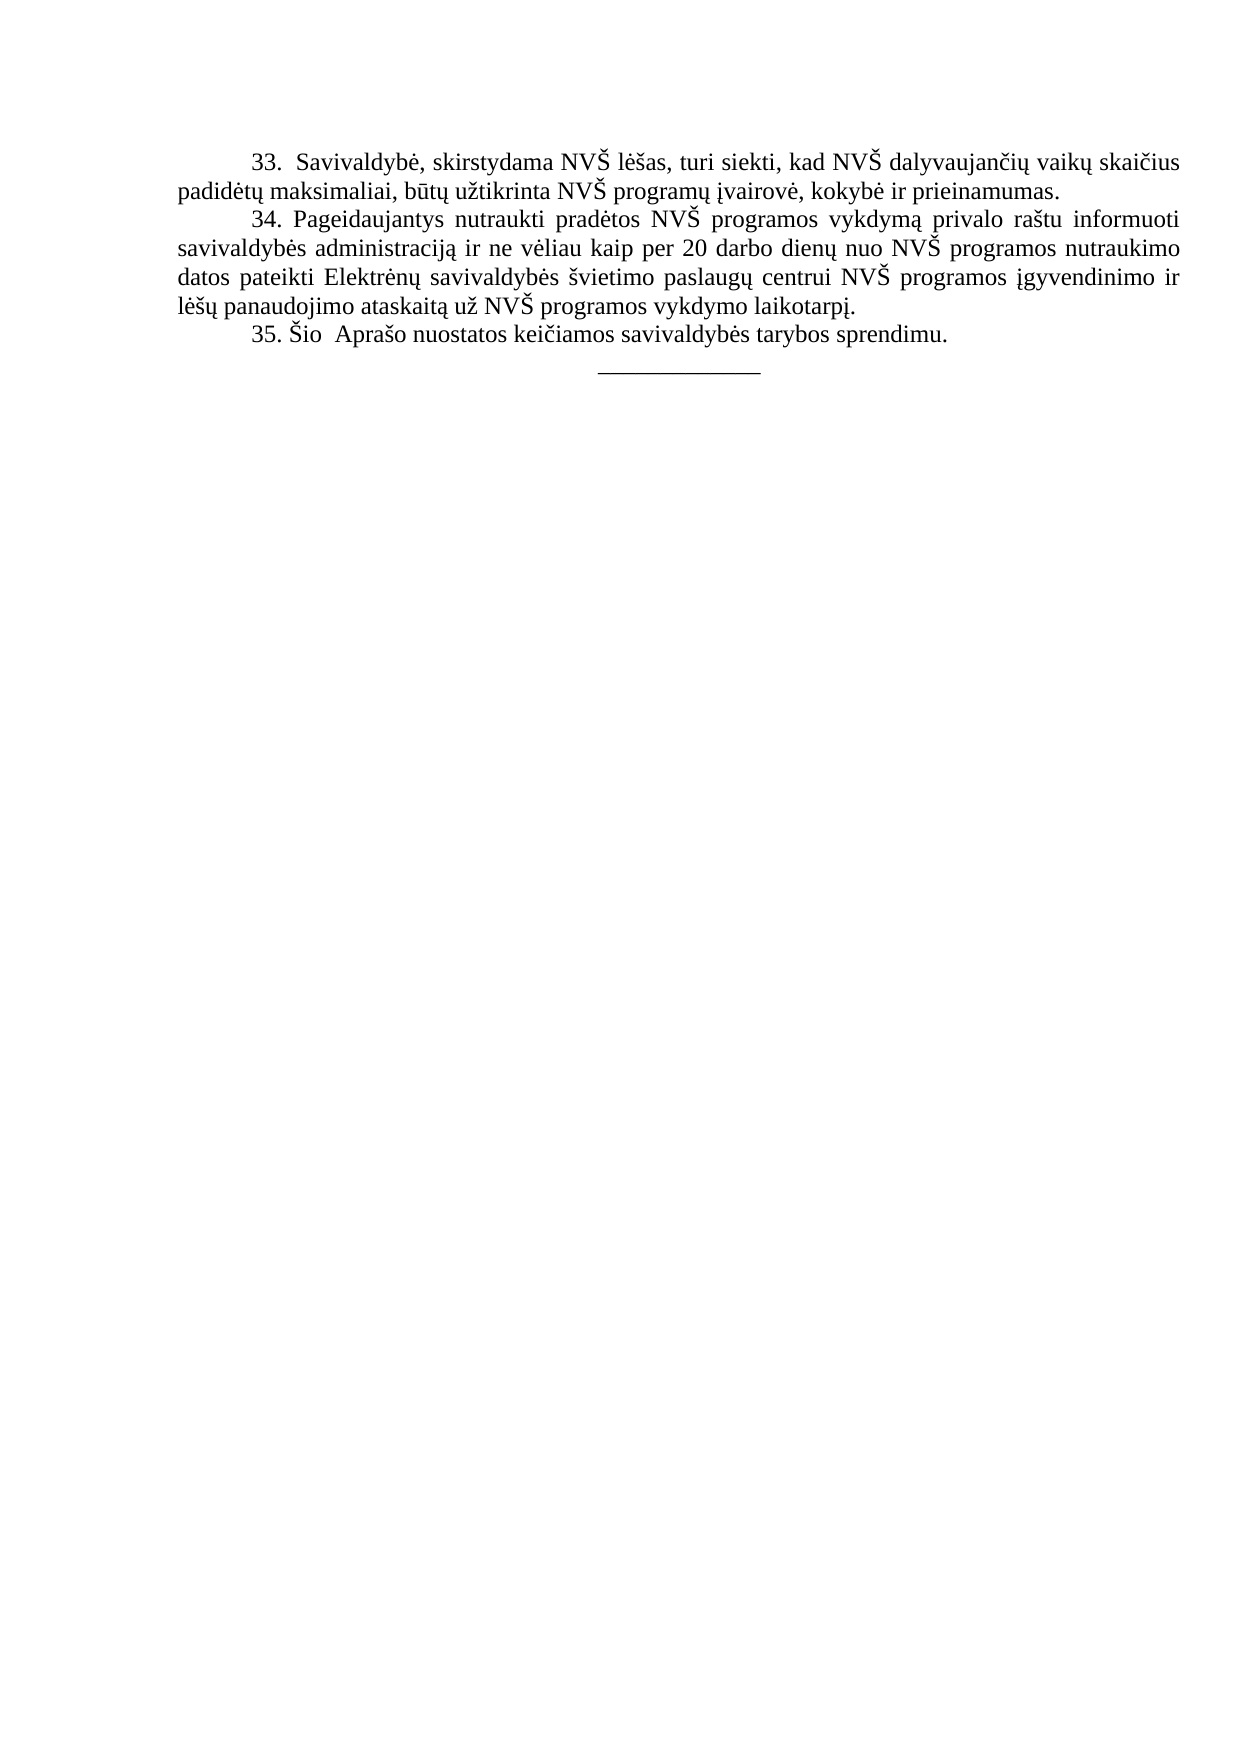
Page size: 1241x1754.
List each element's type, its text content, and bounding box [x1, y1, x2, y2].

text 34. Pageidaujantys nutraukti pradėtos NVŠ programos vykdymą privalo raštu informuoti savivaldybės administraciją ir ne vėliau kaip per 20 darbo dienų nuo NVŠ programos nutraukimo datos pateikti Elektrėnų savivaldybės švietimo paslaugų centrui NVŠ programos įgyvendinimo ir lėšų panaudojimo ataskaitą už NVŠ programos vykdymo laikotarpį. [177, 204, 1181, 319]
text 33. Savivaldybė, skirstydama NVŠ lėšas, turi siekti, kad NVŠ dalyvaujančių vaikų skaičius padidėtų maksimaliai, būtų užtikrinta NVŠ programų įvairovė, kokybė ir prieinamumas. [177, 147, 1181, 204]
text _____________ [177, 348, 1181, 377]
text 35. Šio Aprašo nuostatos keičiamos savivaldybės tarybos sprendimu. [177, 319, 1181, 348]
